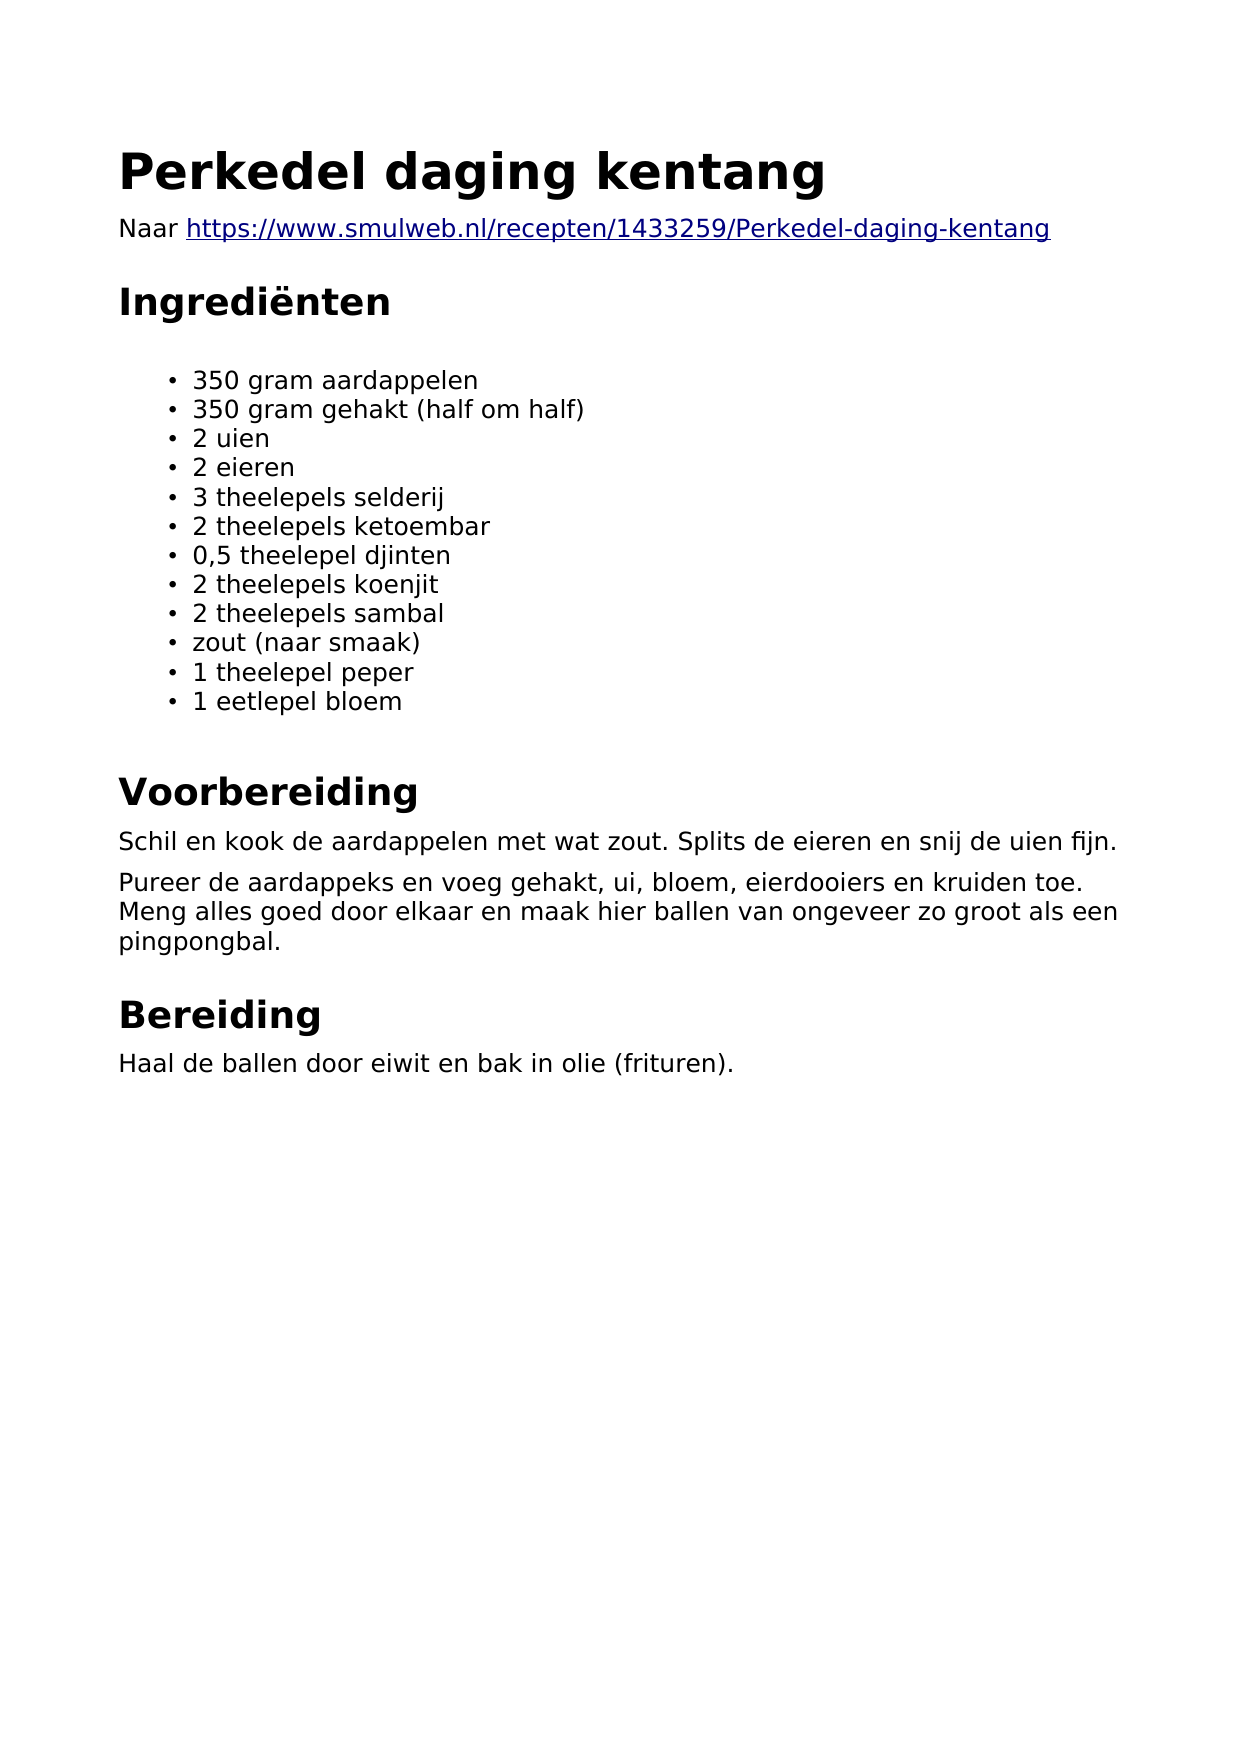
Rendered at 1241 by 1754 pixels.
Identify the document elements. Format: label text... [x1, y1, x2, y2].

list 350 gram aardappelen [177, 366, 1122, 395]
text Haal de ballen door eiwit en bak in olie (frituren). [118, 1049, 1122, 1079]
subtitle Bereiding [118, 993, 1122, 1037]
text Naar https://www.smulweb.nl/recepten/1433259/Perkedel-daging-kentang [118, 214, 1122, 243]
text Pureer de aardappeks en voeg gehakt, ui, bloem, eierdooiers en kruiden toe. Meng alles goed door elkaar en maak hier ballen van ongeveer zo groot als een pingpongbal. [118, 868, 1122, 956]
list 1 eetlepel bloem [177, 687, 1122, 716]
list 2 theelepels koenjit [177, 570, 1122, 599]
list zout (naar smaak) [177, 629, 1122, 658]
list 0,5 theelepel djinten [177, 541, 1122, 570]
list 350 gram gehakt (half om half) [177, 395, 1122, 424]
list 2 eieren [177, 454, 1122, 483]
subtitle Perkedel daging kentang [118, 143, 1122, 201]
subtitle Voorbereiding [118, 771, 1122, 814]
list 2 theelepels ketoembar [177, 512, 1122, 541]
list 1 theelepel peper [177, 658, 1122, 687]
list 2 uien [177, 424, 1122, 454]
list 3 theelepels selderij [177, 483, 1122, 512]
list 2 theelepels sambal [177, 599, 1122, 629]
text Schil en kook de aardappelen met wat zout. Splits de eieren en snij de uien fijn. [118, 827, 1122, 856]
subtitle Ingrediënten [118, 281, 1122, 324]
